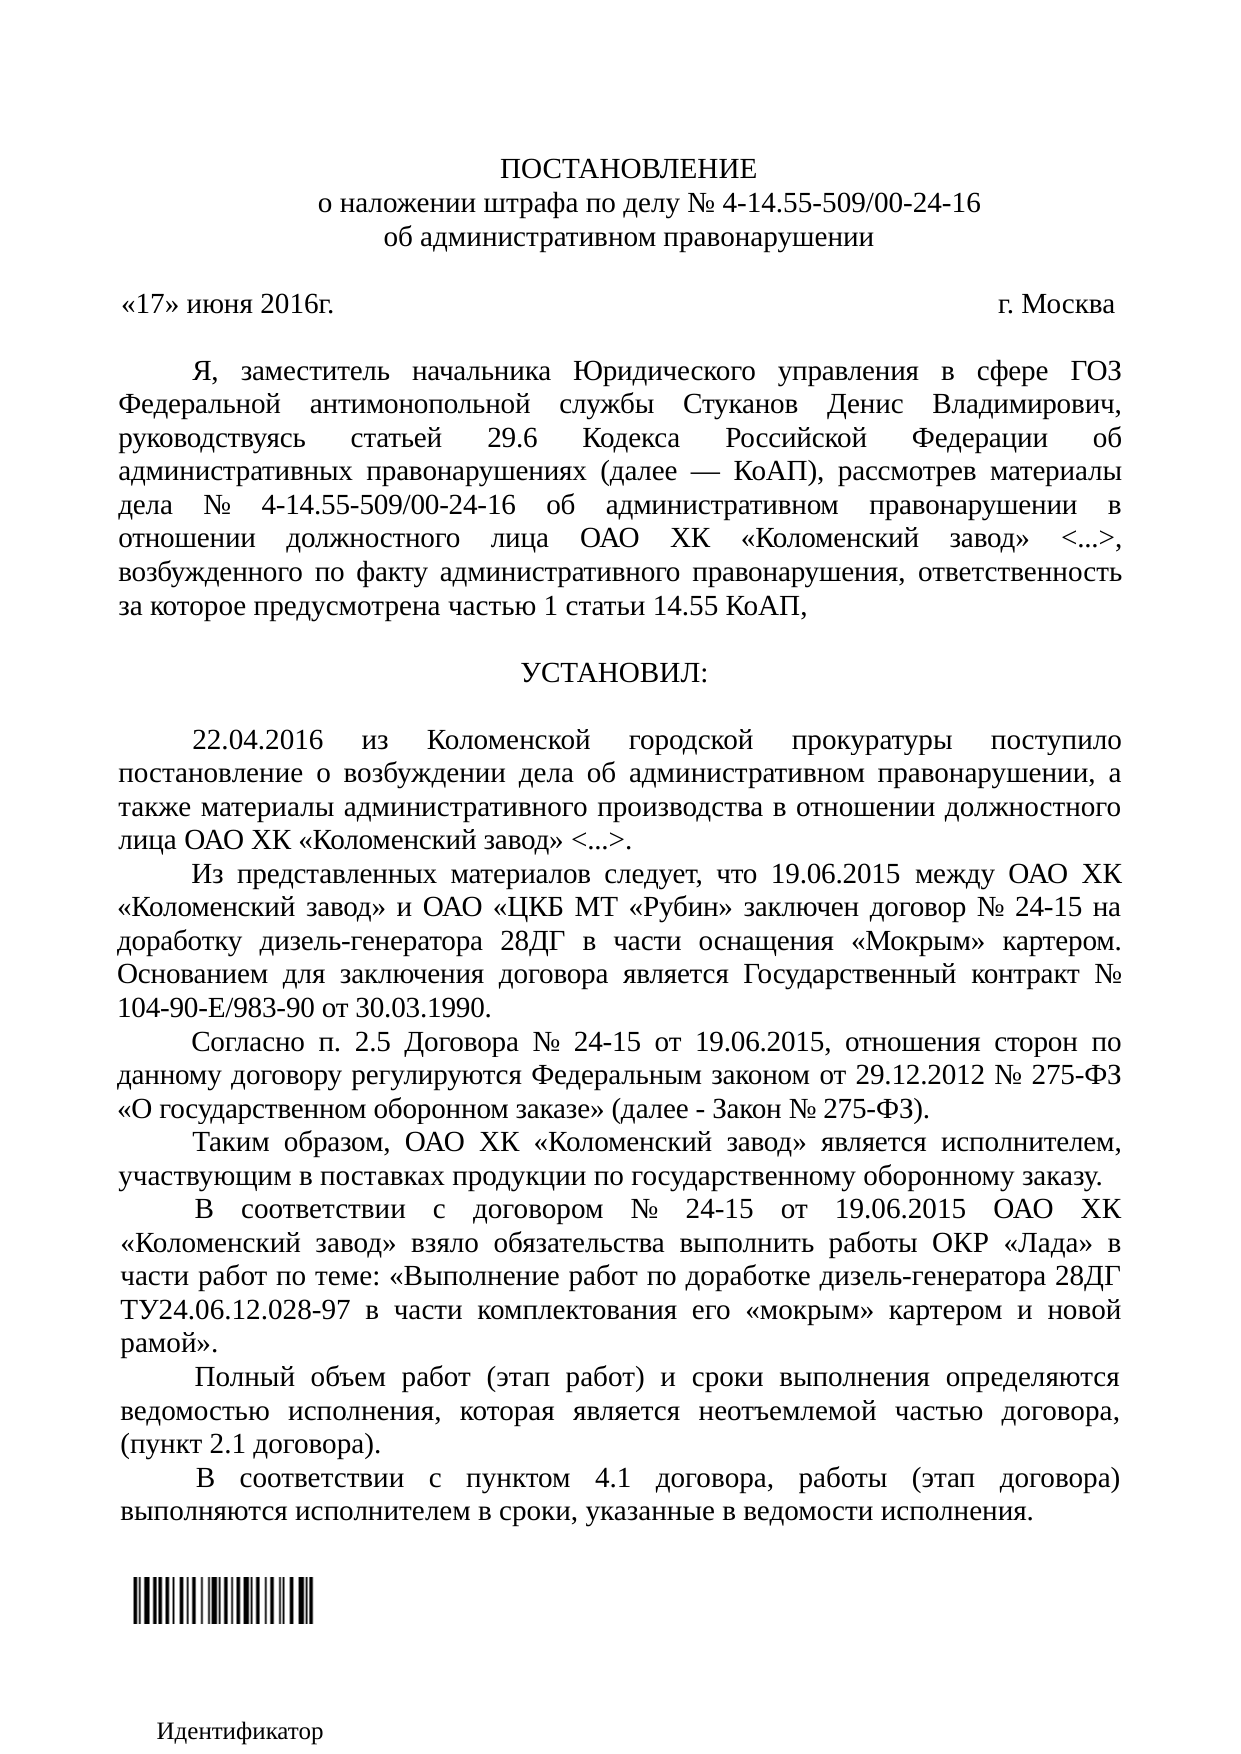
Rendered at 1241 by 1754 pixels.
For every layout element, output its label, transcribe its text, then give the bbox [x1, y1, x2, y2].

text В соответствии с пунктом 4.1 договора, работы (этап договора) выполняются исполнителем в сроки, указанные в ведомости исполнения. [120, 1460, 1121, 1527]
text «17» июня 2016г. г. Москва [121, 286, 1122, 319]
text В соответствии с договором № 24-15 от 19.06.2015 ОАО ХК «Коломенский завод» взяло обязательства выполнить работы ОКР «Лада» в части работ по теме: «Выполнение работ по доработке дизель-генератора 28ДГ ТУ24.06.12.028-97 в части комплектования его «мокрым» картером и новой рамой». [120, 1191, 1122, 1359]
text 22.04.2016 из Коломенской городской прокуратуры поступило постановление о возбуждении дела об административном правонарушении, а также материалы административного производства в отношении должностного лица ОАО ХК «Коломенский завод» <...>. [118, 722, 1122, 856]
text об административном правонарушении [121, 219, 1122, 252]
text УСТАНОВИЛ: [118, 655, 1122, 688]
text Таким образом, ОАО ХК «Коломенский завод» является исполнителем, участвующим в поставках продукции по государственному оборонному заказу. [118, 1124, 1122, 1191]
text Полный объем работ (этап работ) и сроки выполнения определяются ведомостью исполнения, которая является неотъемлемой частью договора, (пункт 2.1 договора). [120, 1359, 1121, 1460]
text Я, заместитель начальника Юридического управления в сфере ГОЗ Федеральной антимонопольной службы Стуканов Денис Владимирович, руководствуясь статьей 29.6 Кодекса Российской Федерации об административных правонарушениях (далее — КоАП), рассмотрев материалы дела № 4-14.55-509/00-24-16 об административном правонарушении в отношении должностного лица ОАО ХК «Коломенский завод» <...>, возбужденного по факту административного правонарушения, ответственность за которое предусмотрена частью 1 статьи 14.55 КоАП, [118, 353, 1122, 621]
picture [118, 1577, 331, 1624]
text Согласно п. 2.5 Договора № 24-15 от 19.06.2015, отношения сторон по данному договору регулируются Федеральным законом от 29.12.2012 № 275-ФЗ «О государственном оборонном заказе» (далее - Закон № 275-ФЗ). [117, 1024, 1122, 1124]
text Из представленных материалов следует, что 19.06.2015 между ОАО ХК «Коломенский завод» и ОАО «ЦКБ МТ «Рубин» заключен договор № 24-15 на доработку дизель-генератора 28ДГ в части оснащения «Мокрым» картером. Основанием для заключения договора является Государственный контракт № 104-90-Е/983-90 от 30.03.1990. [117, 856, 1122, 1024]
text ПОСТАНОВЛЕНИЕ [121, 152, 1122, 185]
text о наложении штрафа по делу № 4-14.55-509/00-24-16 [121, 185, 1122, 219]
